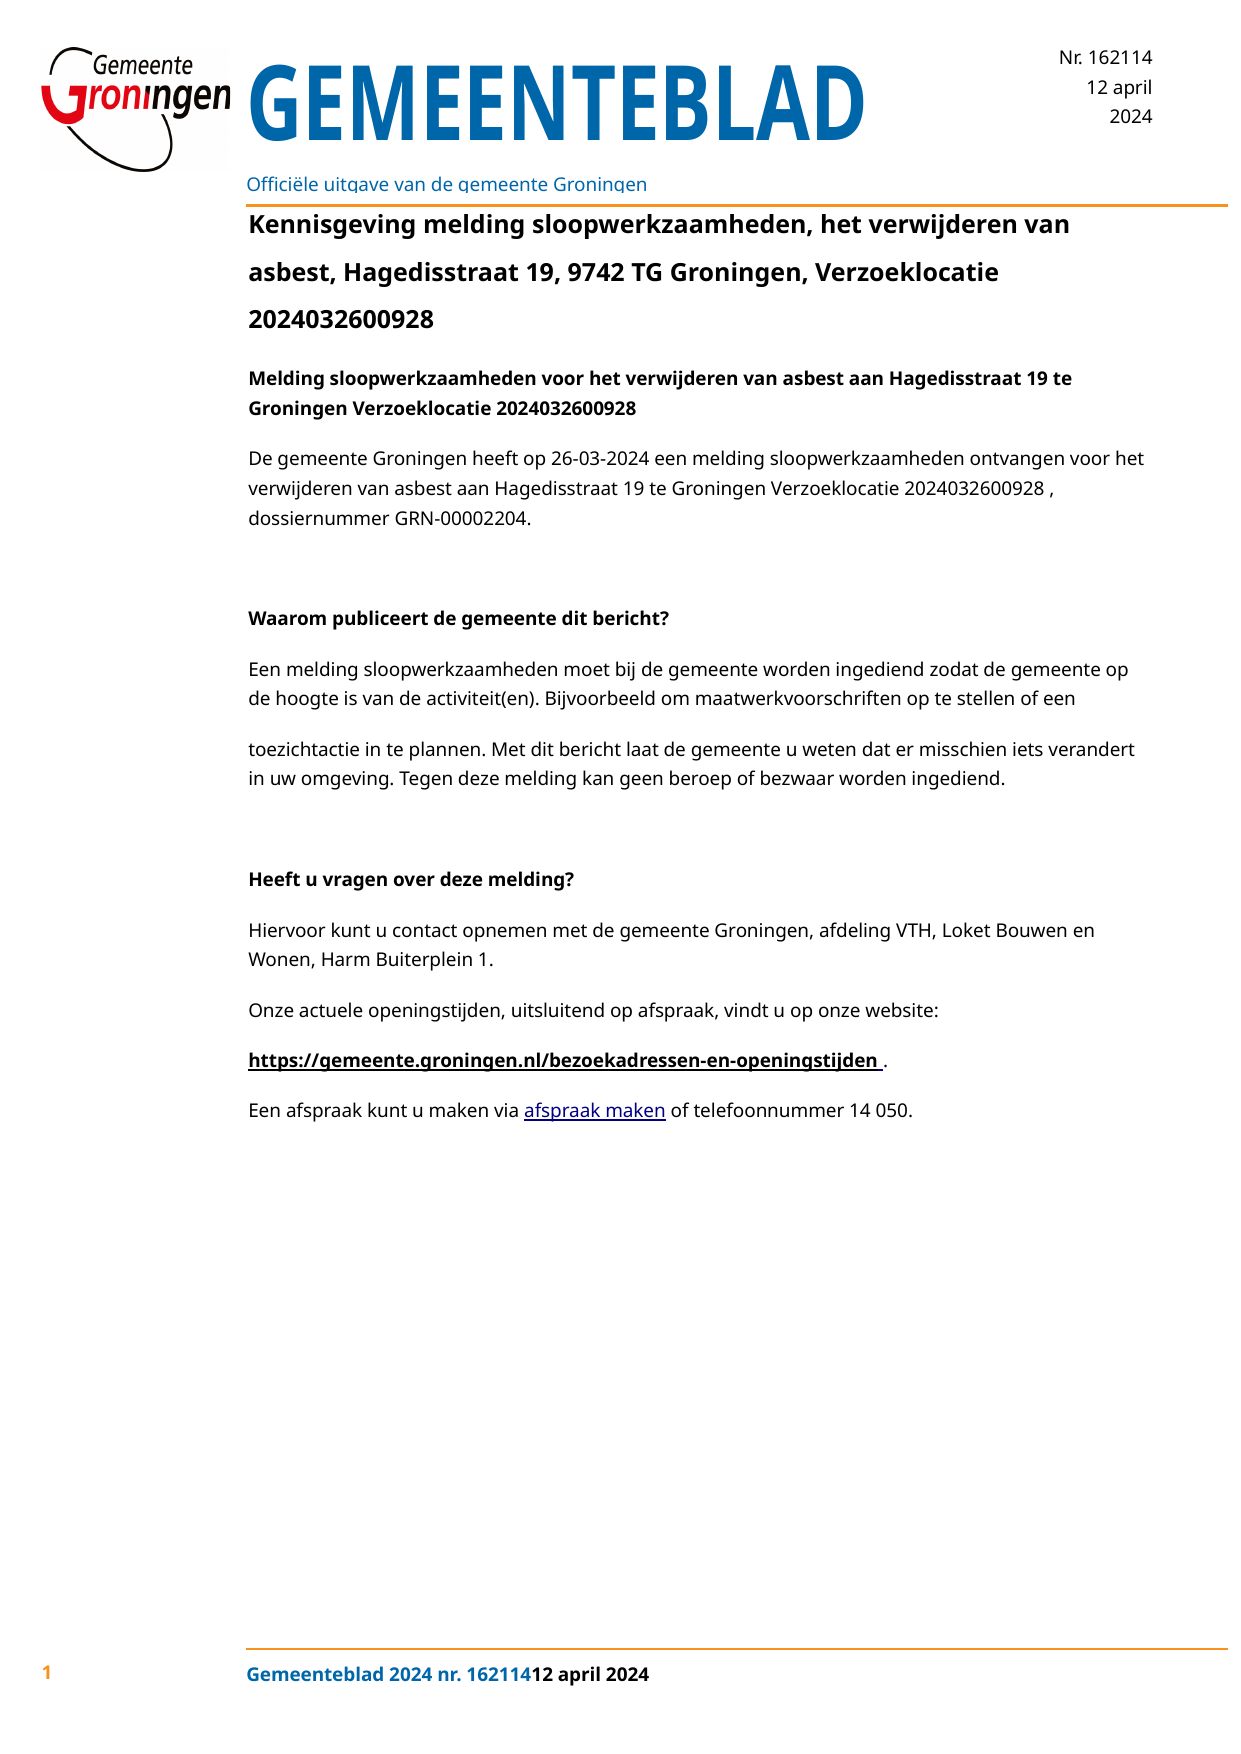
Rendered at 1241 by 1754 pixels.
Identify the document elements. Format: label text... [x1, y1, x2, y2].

text https://gemeente.groningen.nl/bezoekadressen-en-openingstijden . [248, 1047, 1152, 1073]
text De gemeente Groningen heeft op 26-03-2024 een melding sloopwerkzaamheden ontvangen voor het verwijderen van asbest aan Hagedisstraat 19 te Groningen Verzoeklocatie 2024032600928 , dossiernummer GRN-00002204. [248, 446, 1152, 530]
text Onze actuele openingstijden, uitsluitend op afspraak, vindt u op onze website: [248, 997, 1152, 1022]
picture [41, 47, 231, 172]
text Kennisgeving melding sloopwerkzaamheden, het verwijderen van asbest, Hagedisstraat 19, 9742 TG Groningen, Verzoeklocatie 2024032600928 [248, 207, 1152, 336]
text Waarom publiceert de gemeente dit bericht? [248, 606, 1152, 631]
text Heeft u vragen over deze melding? [248, 866, 1152, 892]
text Hiervoor kunt u contact opnemen met de gemeente Groningen, afdeling VTH, Loket Bouwen en Wonen, Harm Buiterplein 1. [248, 917, 1152, 972]
text Een afspraak kunt u maken via afspraak maken of telefoonnummer 14 050. [248, 1098, 1152, 1123]
text Een melding sloopwerkzaamheden moet bij de gemeente worden ingediend zodat de gemeente op de hoogte is van de activiteit(en). Bijvoorbeeld om maatwerkvoorschriften op te stellen of een [248, 656, 1152, 711]
text Melding sloopwerkzaamheden voor het verwijderen van asbest aan Hagedisstraat 19 te Groningen Verzoeklocatie 2024032600928 [248, 366, 1152, 421]
text toezichtactie in te plannen. Met dit bericht laat de gemeente u weten dat er misschien iets verandert in uw omgeving. Tegen deze melding kan geen beroep of bezwaar worden ingediend. [248, 736, 1152, 791]
